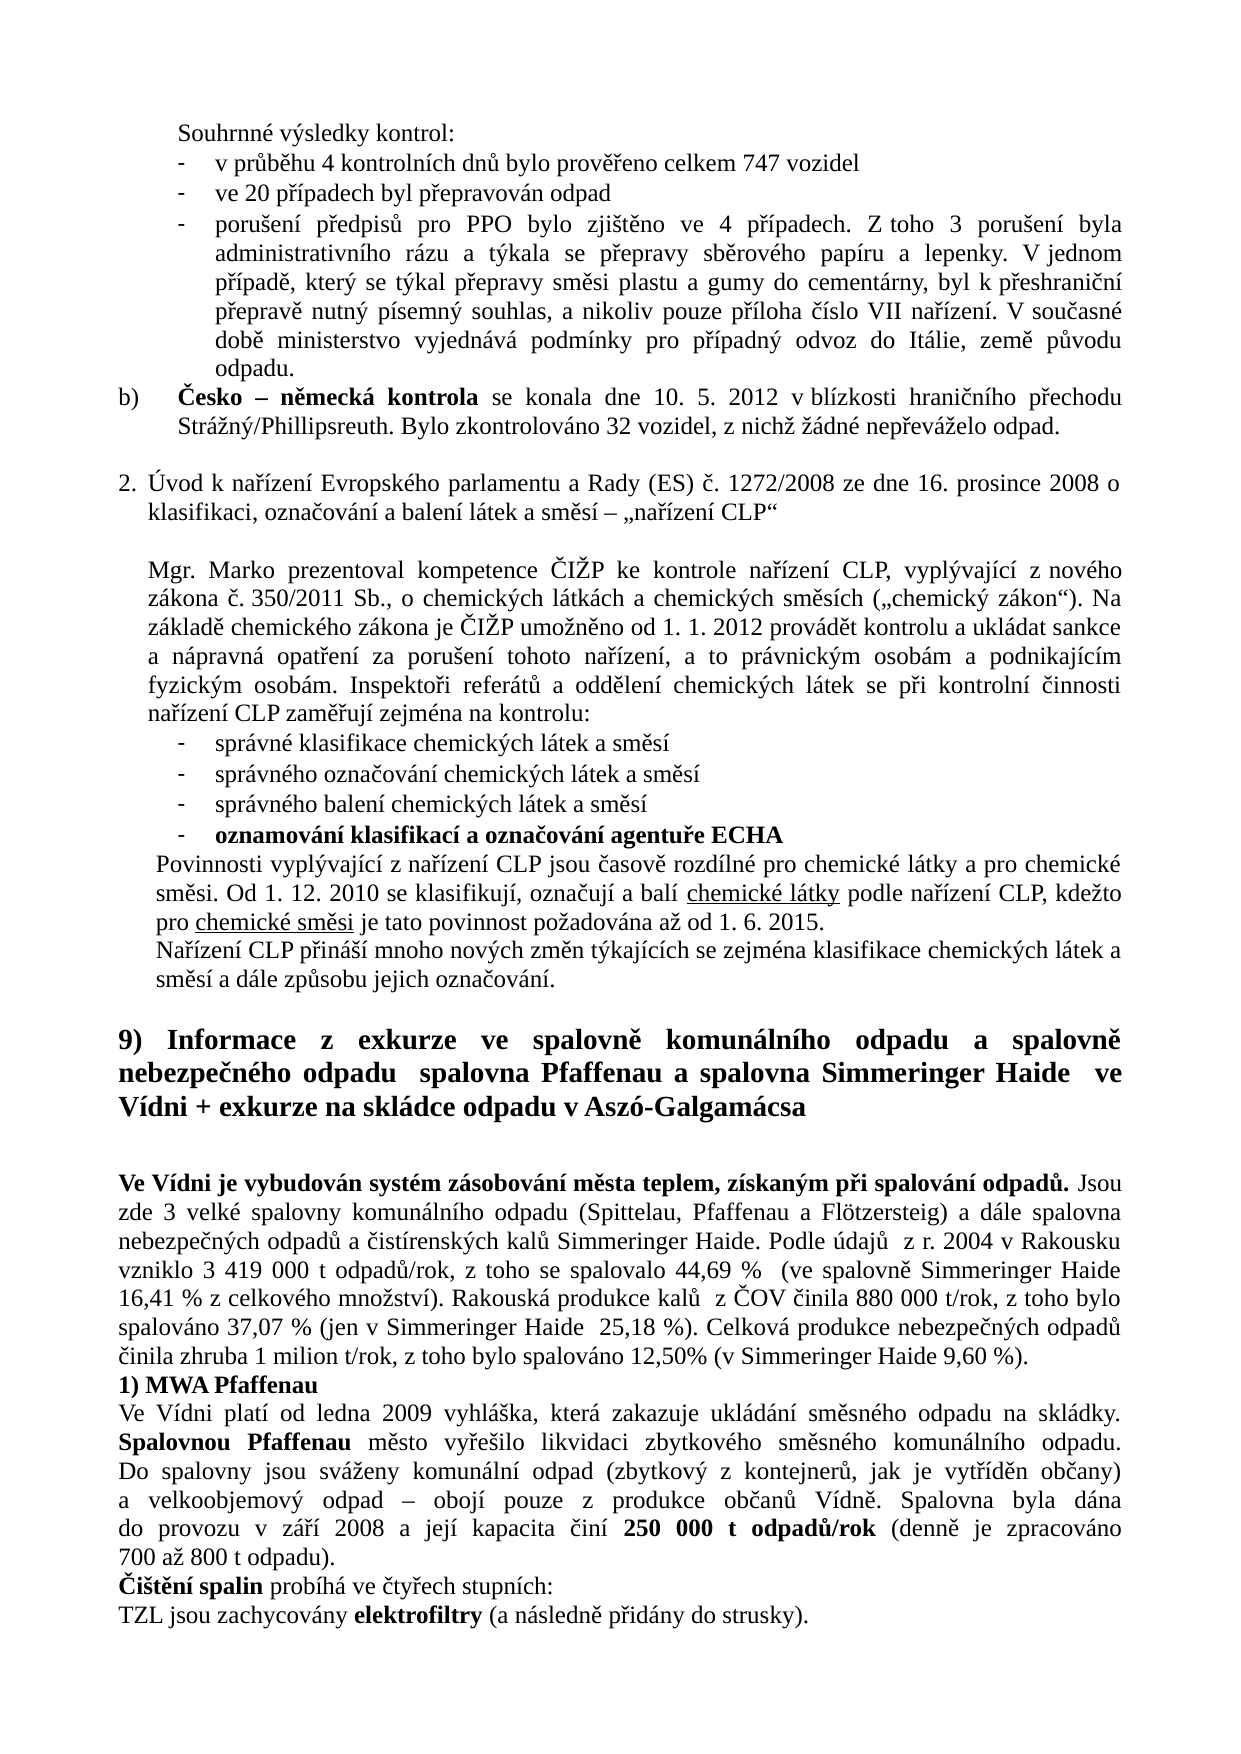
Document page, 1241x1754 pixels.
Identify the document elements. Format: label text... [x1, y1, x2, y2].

list správného balení chemických látek a směsí [177, 788, 1122, 819]
text Povinnosti vyplývající z nařízení CLP jsou časově rozdílné pro chemické látky a pro chemické směsi. Od 1. 12. 2010 se klasifikují, označují a balí chemické látky podle nařízení CLP, kdežto pro chemické směsi je tato povinnost požadována až od 1. 6. 2015. [156, 849, 1122, 936]
list Česko – německá kontrola se konala dne 10. 5. 2012 v blízkosti hraničního přechodu Strážný/Phillipsreuth. Bylo zkontrolováno 32 vozidel, z nichž žádné nepřeváželo odpad. [118, 382, 1122, 440]
text Nařízení CLP přináší mnoho nových změn týkajících se zejména klasifikace chemických látek a směsí a dále způsobu jejich označování. [156, 936, 1122, 993]
list oznamování klasifikací a označování agentuře ECHA [177, 819, 1122, 849]
list porušení předpisů pro PPO bylo zjištěno ve 4 případech. Z toho 3 porušení byla administrativního rázu a týkala se přepravy sběrového papíru a lepenky. V jednom případě, který se týkal přepravy směsi plastu a gumy do cementárny, byl k přeshraniční přepravě nutný písemný souhlas, a nikoliv pouze příloha číslo VII nařízení. V současné době ministerstvo vyjednává podmínky pro případný odvoz do Itálie, země původu odpadu. [177, 208, 1122, 382]
text TZL jsou zachycovány elektrofiltry (a následně přidány do strusky). [118, 1600, 1122, 1628]
list správné klasifikace chemických látek a směsí [177, 727, 1122, 758]
text Souhrnné výsledky kontrol: [118, 118, 1122, 147]
text 9) Informace z exkurze ve spalovně komunálního odpadu a spalovně nebezpečného odpadu spalovna Pfaffenau a spalovna Simmeringer Haide ve Vídni + exkurze na skládce odpadu v Aszó-Galgamácsa [118, 1022, 1122, 1122]
list správného označování chemických látek a směsí [177, 758, 1122, 788]
text Ve Vídni je vybudován systém zásobování města teplem, získaným při spalování odpadů. Jsou zde 3 velké spalovny komunálního odpadu (Spittelau, Pfaffenau a Flötzersteig) a dále spalovna nebezpečných odpadů a čistírenských kalů Simmeringer Haide. Podle údajů z r. 2004 v Rakousku vzniklo 3 419 000 t odpadů/rok, z toho se spalovalo 44,69 % (ve spalovně Simmeringer Haide 16,41 % z celkového množství). Rakouská produkce kalů z ČOV činila 880 000 t/rok, z toho bylo spalováno 37,07 % (jen v Simmeringer Haide 25,18 %). Celková produkce nebezpečných odpadů činila zhruba 1 milion t/rok, z toho bylo spalováno 12,50% (v Simmeringer Haide 9,60 %). [118, 1168, 1122, 1370]
text 1) MWA Pfaffenau [118, 1370, 1122, 1398]
list v průběhu 4 kontrolních dnů bylo prověřeno celkem 747 vozidel [177, 147, 1122, 177]
text Čištění spalin probíhá ve čtyřech stupních: [118, 1571, 1122, 1600]
list Mgr. Marko prezentoval kompetence ČIŽP ke kontrole nařízení CLP, vyplývající z nového zákona č. 350/2011 Sb., o chemických látkách a chemických směsích („chemický zákon“). Na základě chemického zákona je ČIŽP umožněno od 1. 1. 2012 provádět kontrolu a ukládat sankce a nápravná opatření za porušení tohoto nařízení, a to právnickým osobám a podnikajícím fyzickým osobám. Inspektoři referátů a oddělení chemických látek se při kontrolní činnosti nařízení CLP zaměřují zejména na kontrolu: [148, 555, 1122, 727]
list Úvod k nařízení Evropského parlamentu a Rady (ES) č. 1272/2008 ze dne 16. prosince 2008 o klasifikaci, označování a balení látek a směsí – „nařízení CLP“ [118, 468, 1122, 526]
text Ve Vídni platí od ledna 2009 vyhláška, která zakazuje ukládání směsného odpadu na skládky. Spalovnou Pfaffenau město vyřešilo likvidaci zbytkového směsného komunálního odpadu. Do spalovny jsou sváženy komunální odpad (zbytkový z kontejnerů, jak je vytříděn občany) a velkoobjemový odpad – obojí pouze z produkce občanů Vídně. Spalovna byla dána do provozu v září 2008 a její kapacita činí 250 000 t odpadů/rok (denně je zpracováno 700 až 800 t odpadu). [118, 1398, 1122, 1571]
list ve 20 případech byl přepravován odpad [177, 177, 1122, 208]
